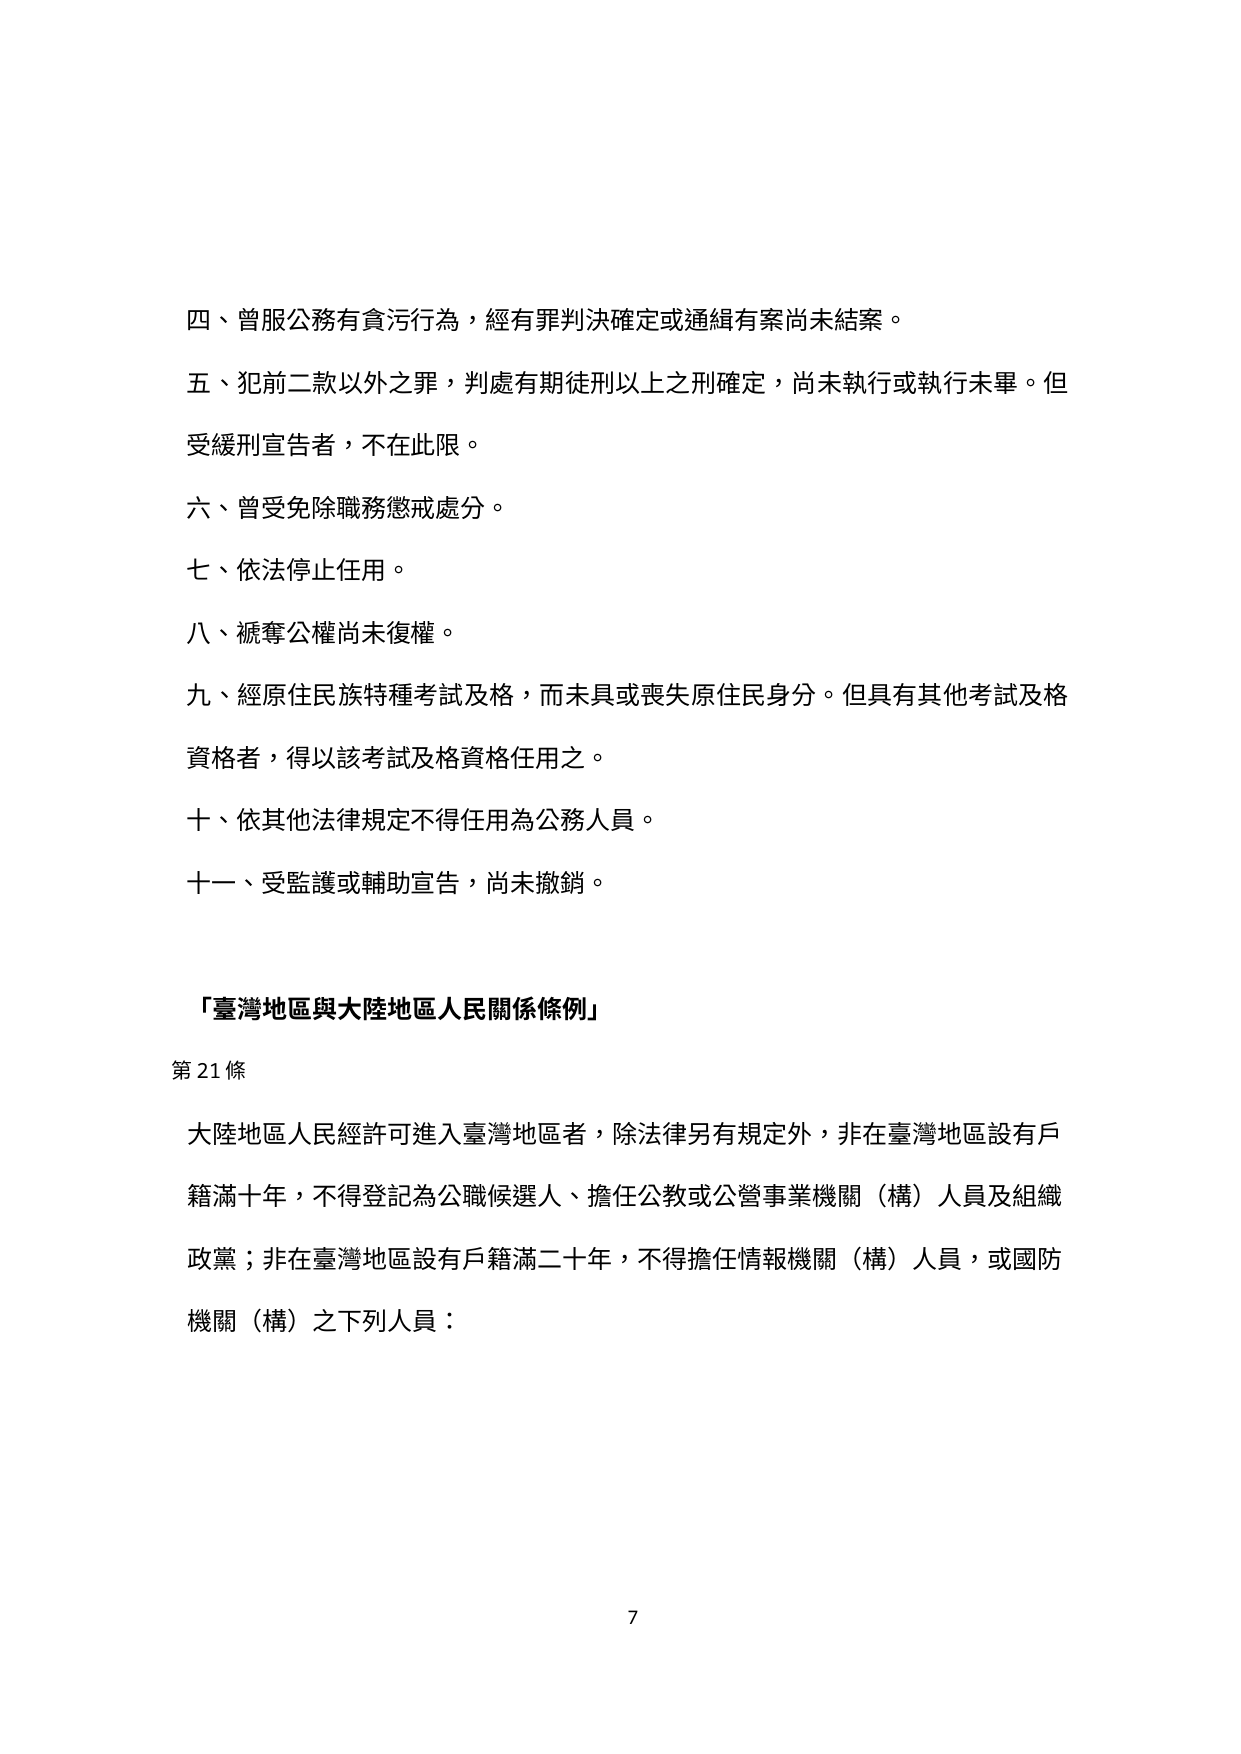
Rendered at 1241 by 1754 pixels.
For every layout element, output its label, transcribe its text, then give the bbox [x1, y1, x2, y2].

text 七、依法停止任用。 [187, 527, 976, 589]
text 大陸地區人民經許可進入臺灣地區者，除法律另有規定外，非在臺灣地區設有戶籍滿十年，不得登記為公職候選人、擔任公教或公營事業機關（構）人員及組織政黨；非在臺灣地區設有戶籍滿二十年，不得擔任情報機關（構）人員，或國防機關（構）之下列人員： [187, 1091, 1078, 1341]
text 十、依其他法律規定不得任用為公務人員。 [187, 777, 976, 839]
text 十一、受監護或輔助宣告，尚未撤銷。 [187, 839, 976, 902]
text 八、褫奪公權尚未復權。 [187, 589, 976, 652]
text 四、曾服公務有貪污行為，經有罪判決確定或通緝有案尚未結案。 [187, 277, 976, 339]
text 「臺灣地區與大陸地區人民關係條例」 [187, 966, 1078, 1028]
text 第21條 [171, 1028, 1078, 1091]
text 六、曾受免除職務懲戒處分。 [187, 464, 976, 527]
text 五、犯前二款以外之罪，判處有期徒刑以上之刑確定，尚未執行或執行未畢。但受緩刑宣告者，不在此限。 [187, 339, 1071, 464]
text 九、經原住民族特種考試及格，而未具或喪失原住民身分。但具有其他考試及格資格者，得以該考試及格資格任用之。 [187, 652, 1071, 777]
